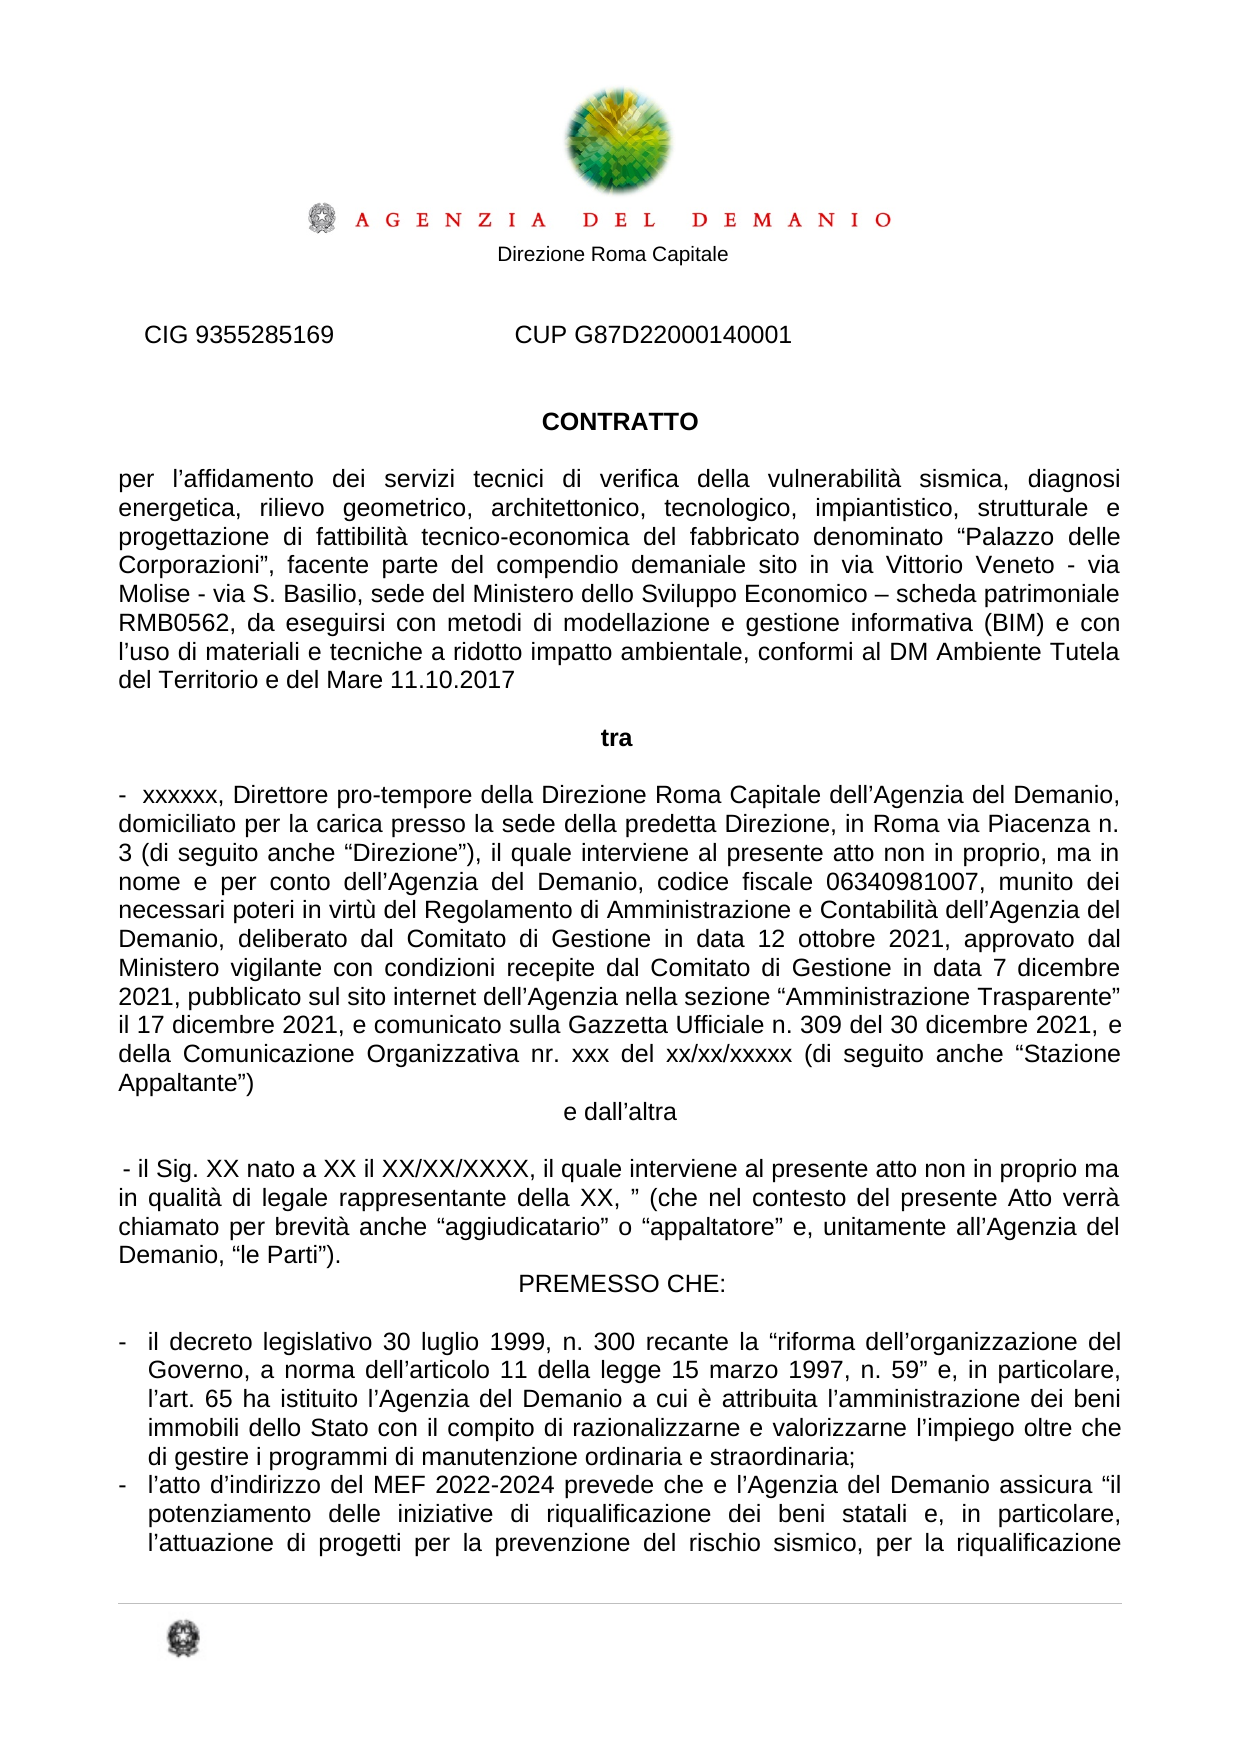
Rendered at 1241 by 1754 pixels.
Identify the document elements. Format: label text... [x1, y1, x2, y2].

list l’atto d’indirizzo del MEF 2022-2024 prevede che e l’Agenzia del Demanio assicura “il potenziamento delle iniziative di riqualificazione dei beni statali e, in particolare, l’attuazione di progetti per la prevenzione del rischio sismico, per la riqualificazione [118, 1470, 1123, 1557]
text CONTRATTO [118, 407, 1122, 435]
text per l’affidamento dei servizi tecnici di verifica della vulnerabilità sismica, diagnosi energetica, rilievo geometrico, architettonico, tecnologico, impiantistico, strutturale e progettazione di fattibilità tecnico-economica del fabbricato denominato “Palazzo delle Corporazioni”, facente parte del compendio demaniale sito in via Vittorio Veneto - via Molise - via S. Basilio, sede del Ministero dello Sviluppo Economico – scheda patrimoniale RMB0562, da eseguirsi con metodi di modellazione e gestione informativa (BIM) e con l’uso di materiali e tecniche a ridotto impatto ambientale, conformi al DM Ambiente Tutela del Territorio e del Mare 11.10.2017 [118, 464, 1122, 694]
text - il Sig. XX nato a XX il XX/XX/XXXX, il quale interviene al presente atto non in proprio ma in qualità di legale rappresentante della XX, ” (che nel contesto del presente Atto verrà chiamato per brevità anche “aggiudicatario” o “appaltatore” e, unitamente all’Agenzia del Demanio, “le Parti”). [118, 1154, 1122, 1269]
text e dall’altra [118, 1097, 1122, 1125]
list il decreto legislativo 30 luglio 1999, n. 300 recante la “riforma dell’organizzazione del Governo, a norma dell’articolo 11 della legge 15 marzo 1997, n. 59” e, in particolare, l’art. 65 ha istituito l’Agenzia del Demanio a cui è attribuita l’amministrazione dei beni immobili dello Stato con il compito di razionalizzarne e valorizzarne l’impiego oltre che di gestire i programmi di manutenzione ordinaria e straordinaria; [118, 1327, 1123, 1470]
text PREMESSO CHE: [118, 1269, 1122, 1298]
text CIG 9355285169 CUP G87D22000140001 [118, 320, 1122, 349]
text - xxxxxx, Direttore pro-tempore della Direzione Roma Capitale dell’Agenzia del Demanio, domiciliato per la carica presso la sede della predetta Direzione, in Roma via Piacenza n. 3 (di seguito anche “Direzione”), il quale interviene al presente atto non in proprio, ma in nome e per conto dell’Agenzia del Demanio, codice fiscale 06340981007, munito dei necessari poteri in virtù del Regolamento di Amministrazione e Contabilità dell’Agenzia del Demanio, deliberato dal Comitato di Gestione in data 12 ottobre 2021, approvato dal Ministero vigilante con condizioni recepite dal Comitato di Gestione in data 7 dicembre 2021, pubblicato sul sito internet dell’Agenzia nella sezione “Amministrazione Trasparente” il 17 dicembre 2021, e comunicato sulla Gazzetta Ufficiale n. 309 del 30 dicembre 2021, e della Comunicazione Organizzativa nr. xxx del xx/xx/xxxxx (di seguito anche “Stazione Appaltante”) [118, 780, 1122, 1097]
text tra [118, 723, 1122, 752]
